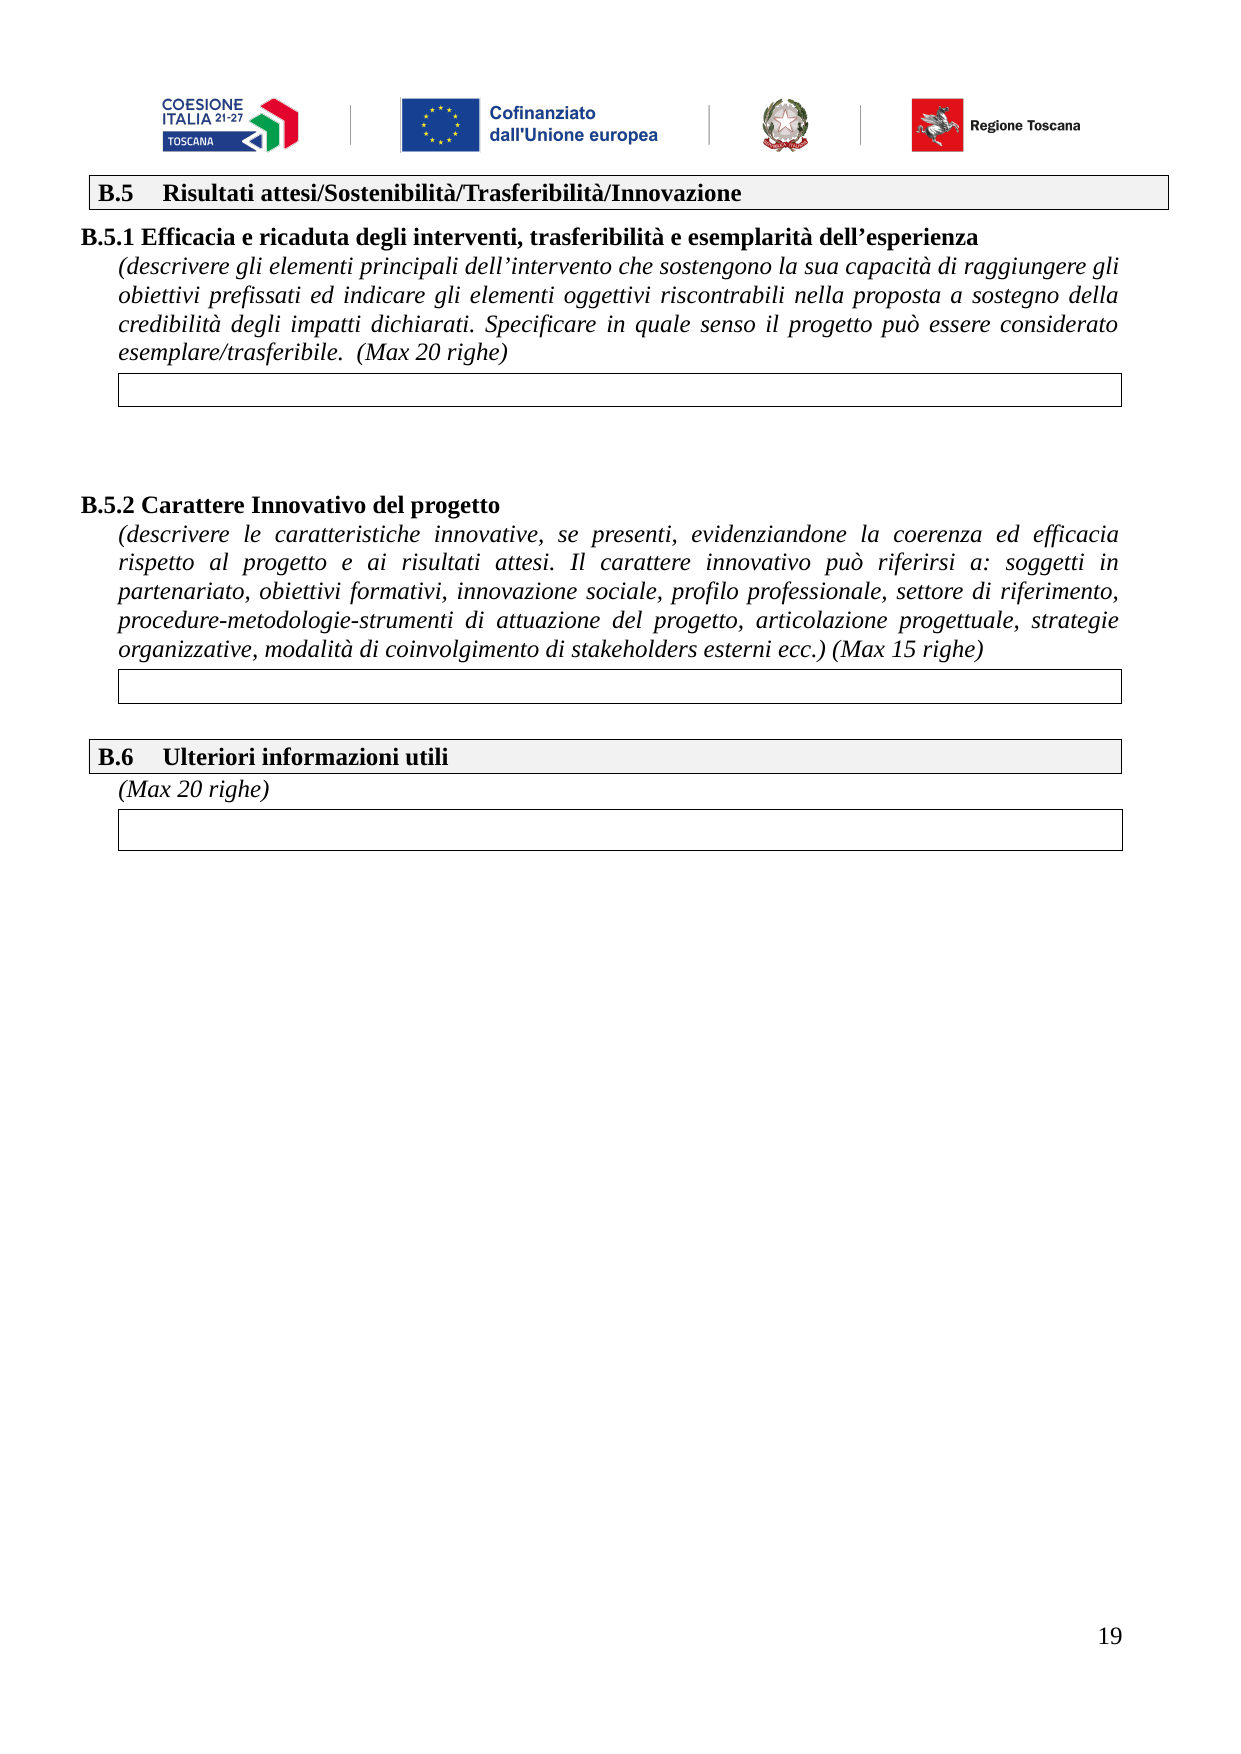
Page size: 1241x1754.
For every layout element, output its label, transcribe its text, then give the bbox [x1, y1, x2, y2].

text B.5.2 Carattere Innovativo del progetto [81, 490, 1122, 519]
text B.5 Risultati attesi/Sostenibilità/Trasferibilità/Innovazione [90, 176, 1168, 209]
text (descrivere le caratteristiche innovative, se presenti, evidenziandone la coerenza ed efficacia rispetto al progetto e ai risultati attesi. Il carattere innovativo può riferirsi a: soggetti in partenariato, obiettivi formativi, innovazione sociale, profilo professionale, settore di riferimento, procedure-metodologie-strumenti di attuazione del progetto, articolazione progettuale, strategie organizzative, modalità di coinvolgimento di stakeholders esterni ecc.) (Max 15 righe) [118, 519, 1122, 662]
table_header [119, 810, 1122, 850]
text (descrivere gli elementi principali dell’intervento che sostengono la sua capacità di raggiungere gli obiettivi prefissati ed indicare gli elementi oggettivi riscontrabili nella proposta a sostegno della credibilità degli impatti dichiarati. Specificare in quale senso il progetto può essere considerato esemplare/trasferibile. (Max 20 righe) [118, 251, 1122, 366]
text B.5.1 Efficacia e ricaduta degli interventi, trasferibilità e esemplarità dell’esperienza [81, 222, 1122, 251]
text B.6 Ulteriori informazioni utili [90, 740, 1121, 773]
text (Max 20 righe) [118, 774, 1122, 802]
